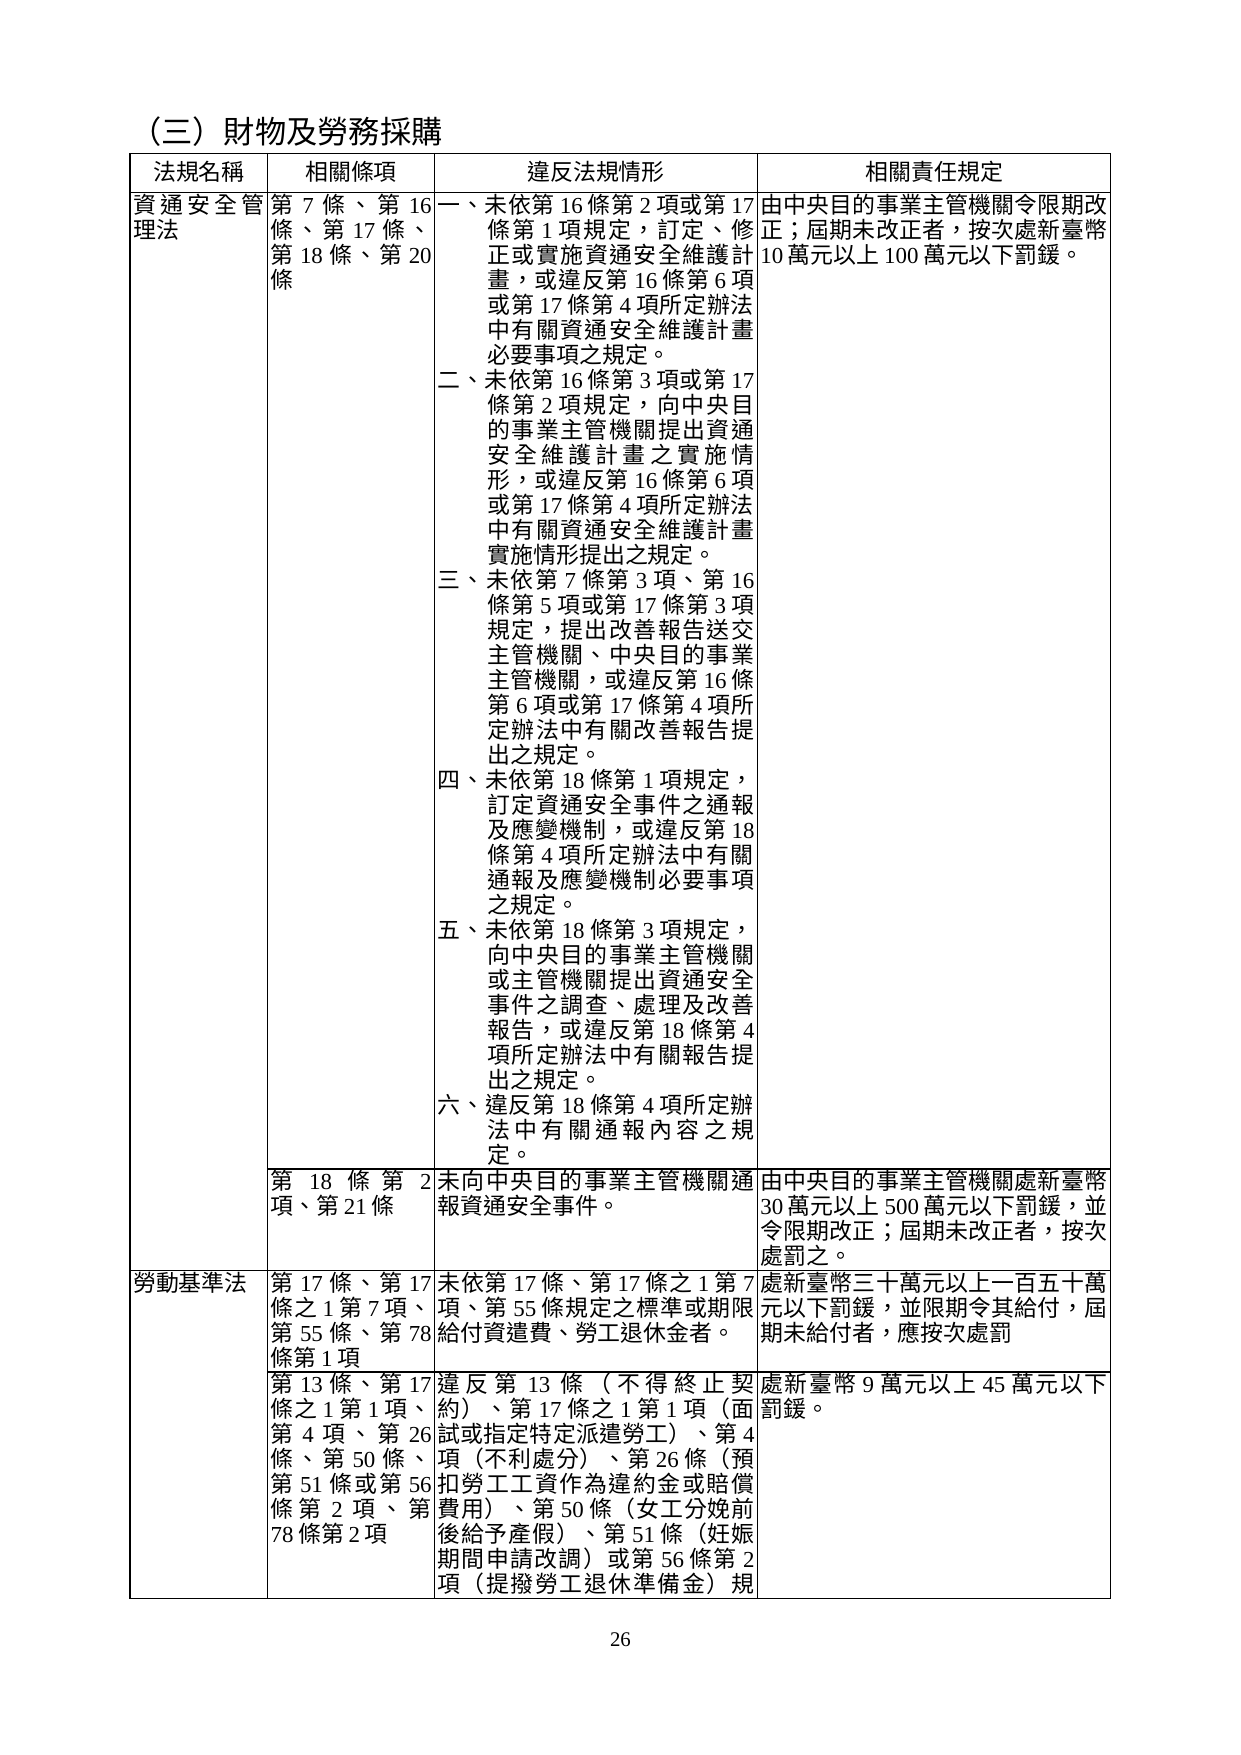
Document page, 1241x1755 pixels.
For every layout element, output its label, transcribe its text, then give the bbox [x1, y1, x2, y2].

table_cell 由中央目的事業主管機關令限期改正；屆期未改正者，按次處新臺幣10萬元以上100萬元以下罰鍰。 [758, 193, 1110, 1168]
table_cell 資通安全管理法 [131, 193, 267, 1269]
table_header 違反法規情形 [435, 154, 757, 191]
table_cell 第13條、第17條之1第1項、第4項、第26條、第50條、第51條或第56條第2項、第78條第2項 [268, 1373, 434, 1598]
table_cell 第18條第2項、第21條 [268, 1170, 434, 1269]
table_header 相關條項 [268, 154, 434, 191]
text （三）財物及勞務採購 [130, 108, 1110, 153]
table_header 法規名稱 [131, 154, 267, 191]
table_cell 處新臺幣三十萬元以上一百五十萬元以下罰鍰，並限期令其給付，屆期未給付者，應按次處罰 [758, 1271, 1110, 1371]
table_cell 勞動基準法 [131, 1271, 267, 1598]
table_cell 第7條、第16條、第17條、第18條、第20條 [268, 193, 434, 1168]
table_cell 第17條、第17條之1第7項、第55條、第78條第1項 [268, 1271, 434, 1371]
table_cell 未依第17條、第17條之1第7項、第55條規定之標準或期限給付資遣費、勞工退休金者。 [435, 1271, 757, 1371]
table_header 相關責任規定 [758, 154, 1110, 191]
table_cell 未向中央目的事業主管機關通報資通安全事件。 [435, 1170, 757, 1269]
table_cell 一、未依第16條第2項或第17條第1項規定，訂定、修正或實施資通安全維護計畫，或違反第16條第6項或第17條第4項所定辦法中有關資通安全維護計畫必要事項之規定。 二、未依第16條第3項或第17條第2項規定，向中央目的事業主管機關提出資通安全維護計畫之實施情形，或違反第16條第6項或第17條第4項所定辦法中有關資通安全維護計畫實施情形提出之規定。 三、未依第7條第3項、第16條第5項或第17條第3項規定，提出改善報告送交主管機關、中央目的事業主管機關，或違反第16條第6項或第17條第4項所定辦法中有關改善報告提出之規定。 四、未依第18條第1項規定，訂定資通安全事件之通報及應變機制，或違反第18條第4項所定辦法中有關通報及應變機制必要事項之規定。 五、未依第18條第3項規定，向中央目的事業主管機關或主管機關提出資通安全事件之調查、處理及改善報告，或違反第18條第4項所定辦法中有關報告提出之規定。 六、違反第18條第4項所定辦法中有關通報內容之規定。 [435, 193, 757, 1168]
table_cell 處新臺幣9萬元以上45萬元以下罰鍰。 [758, 1373, 1110, 1598]
table_cell 由中央目的事業主管機關處新臺幣30萬元以上500萬元以下罰鍰，並令限期改正；屆期未改正者，按次處罰之。 [758, 1170, 1110, 1269]
table_cell 違反第13條（不得終止契約）、第17條之1第1項（面試或指定特定派遣勞工）、第4項（不利處分）、第26條（預扣勞工工資作為違約金或賠償費用）、第50條（女工分娩前後給予產假）、第51條（妊娠期間申請改調）或第56條第2項（提撥勞工退休準備金）規 [435, 1373, 757, 1598]
